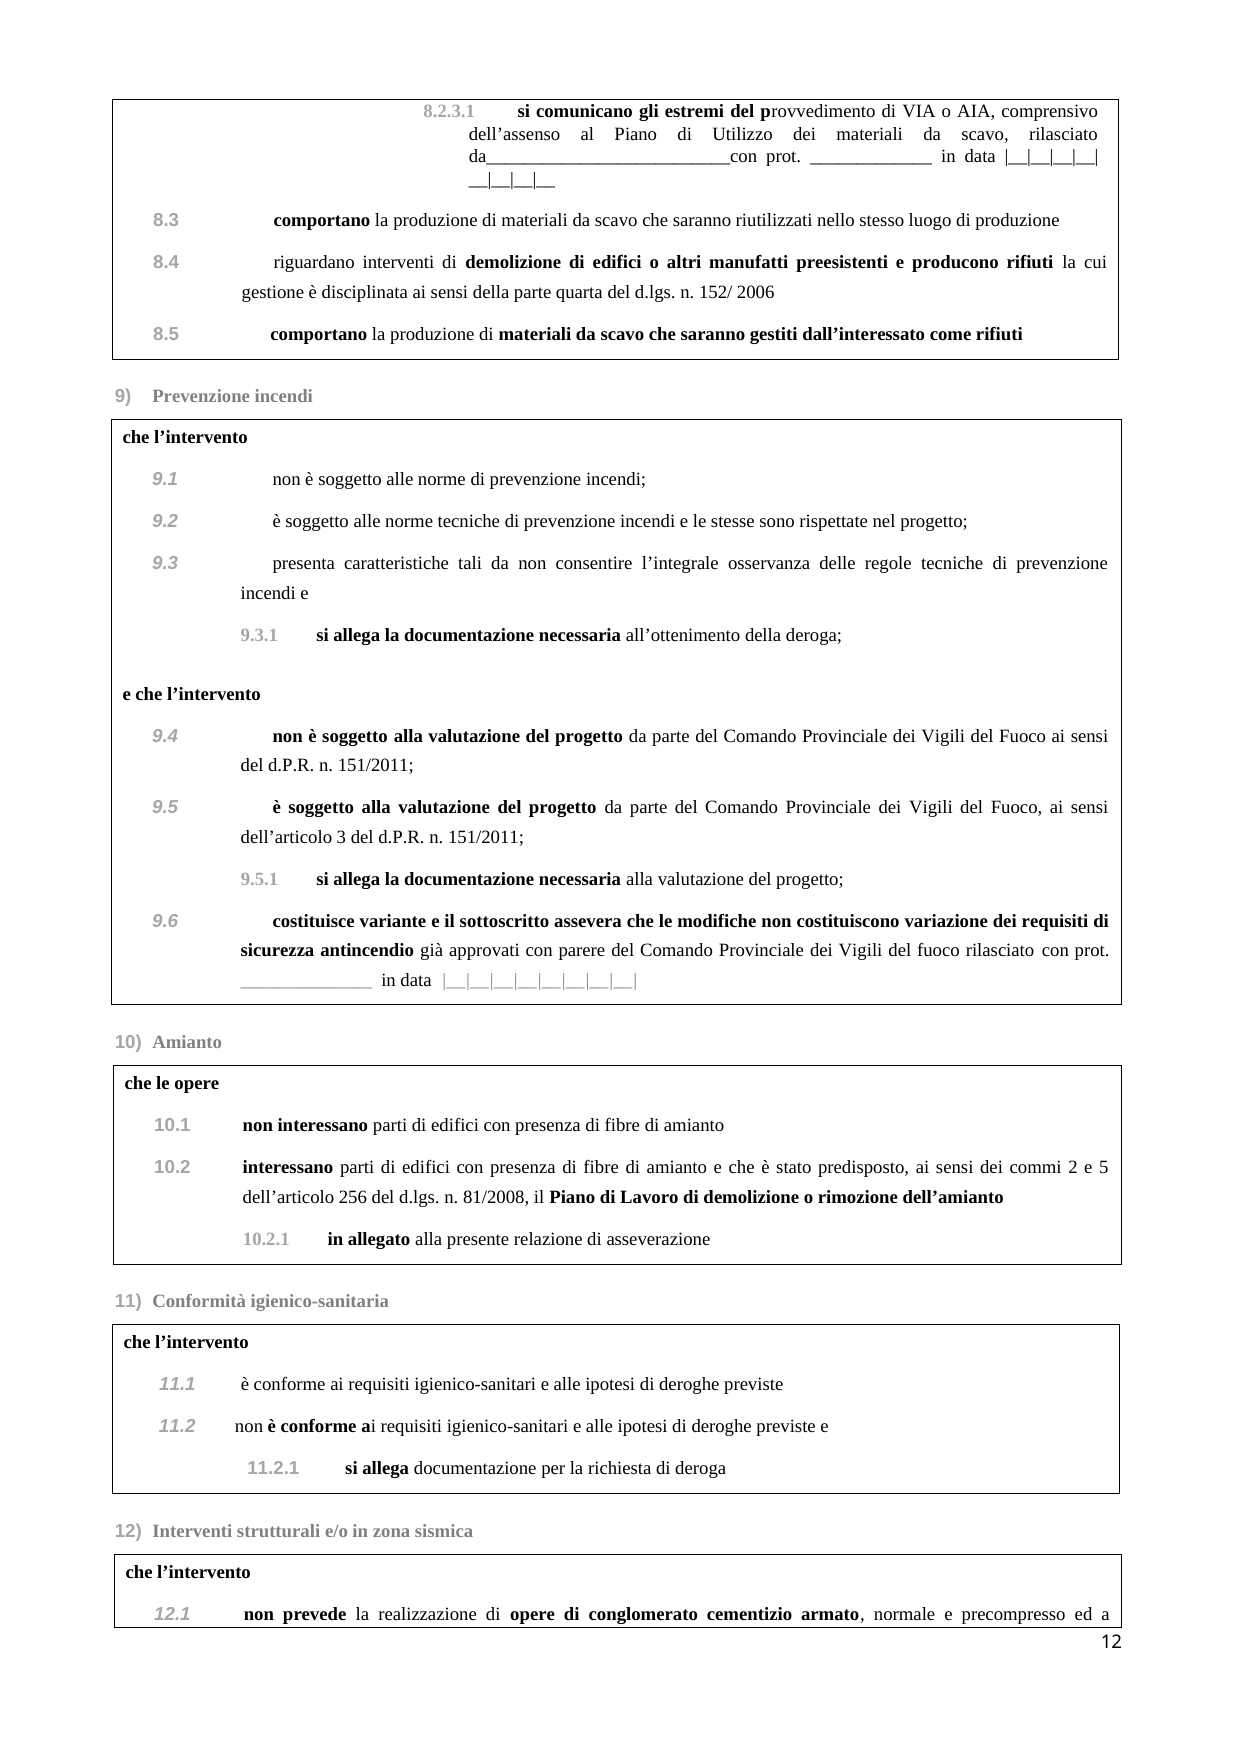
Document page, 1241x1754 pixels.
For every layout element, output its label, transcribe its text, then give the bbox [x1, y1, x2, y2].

table_header che l’intervento  è conforme ai requisiti igienico-sanitari e alle ipotesi di deroghe previste  non è conforme ai requisiti igienico-sanitari e alle ipotesi di deroghe previste e  si allega documentazione per la richiesta di deroga [113, 1325, 1119, 1493]
list Prevenzione incendi [114, 385, 1122, 407]
table_header che l’intervento  non prevede la realizzazione di opere di conglomerato cementizio armato, normale e precompresso ed a [115, 1555, 1121, 1627]
list Amianto [114, 1031, 1122, 1053]
table_header 8.2.3.1  si comunicano gli estremi del provvedimento di VIA o AIA, comprensivo dell’assenso al Piano di Utilizzo dei materiali da scavo, rilasciato da__________________________con prot. _____________ in data |__|__|__|__|__|__|__|__  comportano la produzione di materiali da scavo che saranno riutilizzati nello stesso luogo di produzione  riguardano interventi di demolizione di edifici o altri manufatti preesistenti e producono rifiuti la cui gestione è disciplinata ai sensi della parte quarta del d.lgs. n. 152/ 2006  comportano la produzione di materiali da scavo che saranno gestiti dall’interessato come rifiuti [113, 100, 1118, 358]
table_header che l’intervento  non è soggetto alle norme di prevenzione incendi;  è soggetto alle norme tecniche di prevenzione incendi e le stesse sono rispettate nel progetto;  presenta caratteristiche tali da non consentire l’integrale osservanza delle regole tecniche di prevenzione incendi e 9.3.1  si allega la documentazione necessaria all’ottenimento della deroga; e che l’intervento  non è soggetto alla valutazione del progetto da parte del Comando Provinciale dei Vigili del Fuoco ai sensi del d.P.R. n. 151/2011;  è soggetto alla valutazione del progetto da parte del Comando Provinciale dei Vigili del Fuoco, ai sensi dell’articolo 3 del d.P.R. n. 151/2011; 9.5.1  si allega la documentazione necessaria alla valutazione del progetto;  costituisce variante e il sottoscritto assevera che le modifiche non costituiscono variazione dei requisiti di sicurezza antincendio già approvati con parere del Comando Provinciale dei Vigili del fuoco rilasciato con prot. ______________ in data |__|__|__|__|__|__|__|__| [112, 420, 1121, 1004]
table_header che le opere  non interessano parti di edifici con presenza di fibre di amianto  interessano parti di edifici con presenza di fibre di amianto e che è stato predisposto, ai sensi dei commi 2 e 5 dell’articolo 256 del d.lgs. n. 81/2008, il Piano di Lavoro di demolizione o rimozione dell’amianto 10.2.1  in allegato alla presente relazione di asseverazione [114, 1066, 1121, 1263]
list Interventi strutturali e/o in zona sismica [114, 1520, 1122, 1541]
list Conformità igienico-sanitaria [114, 1290, 1122, 1312]
